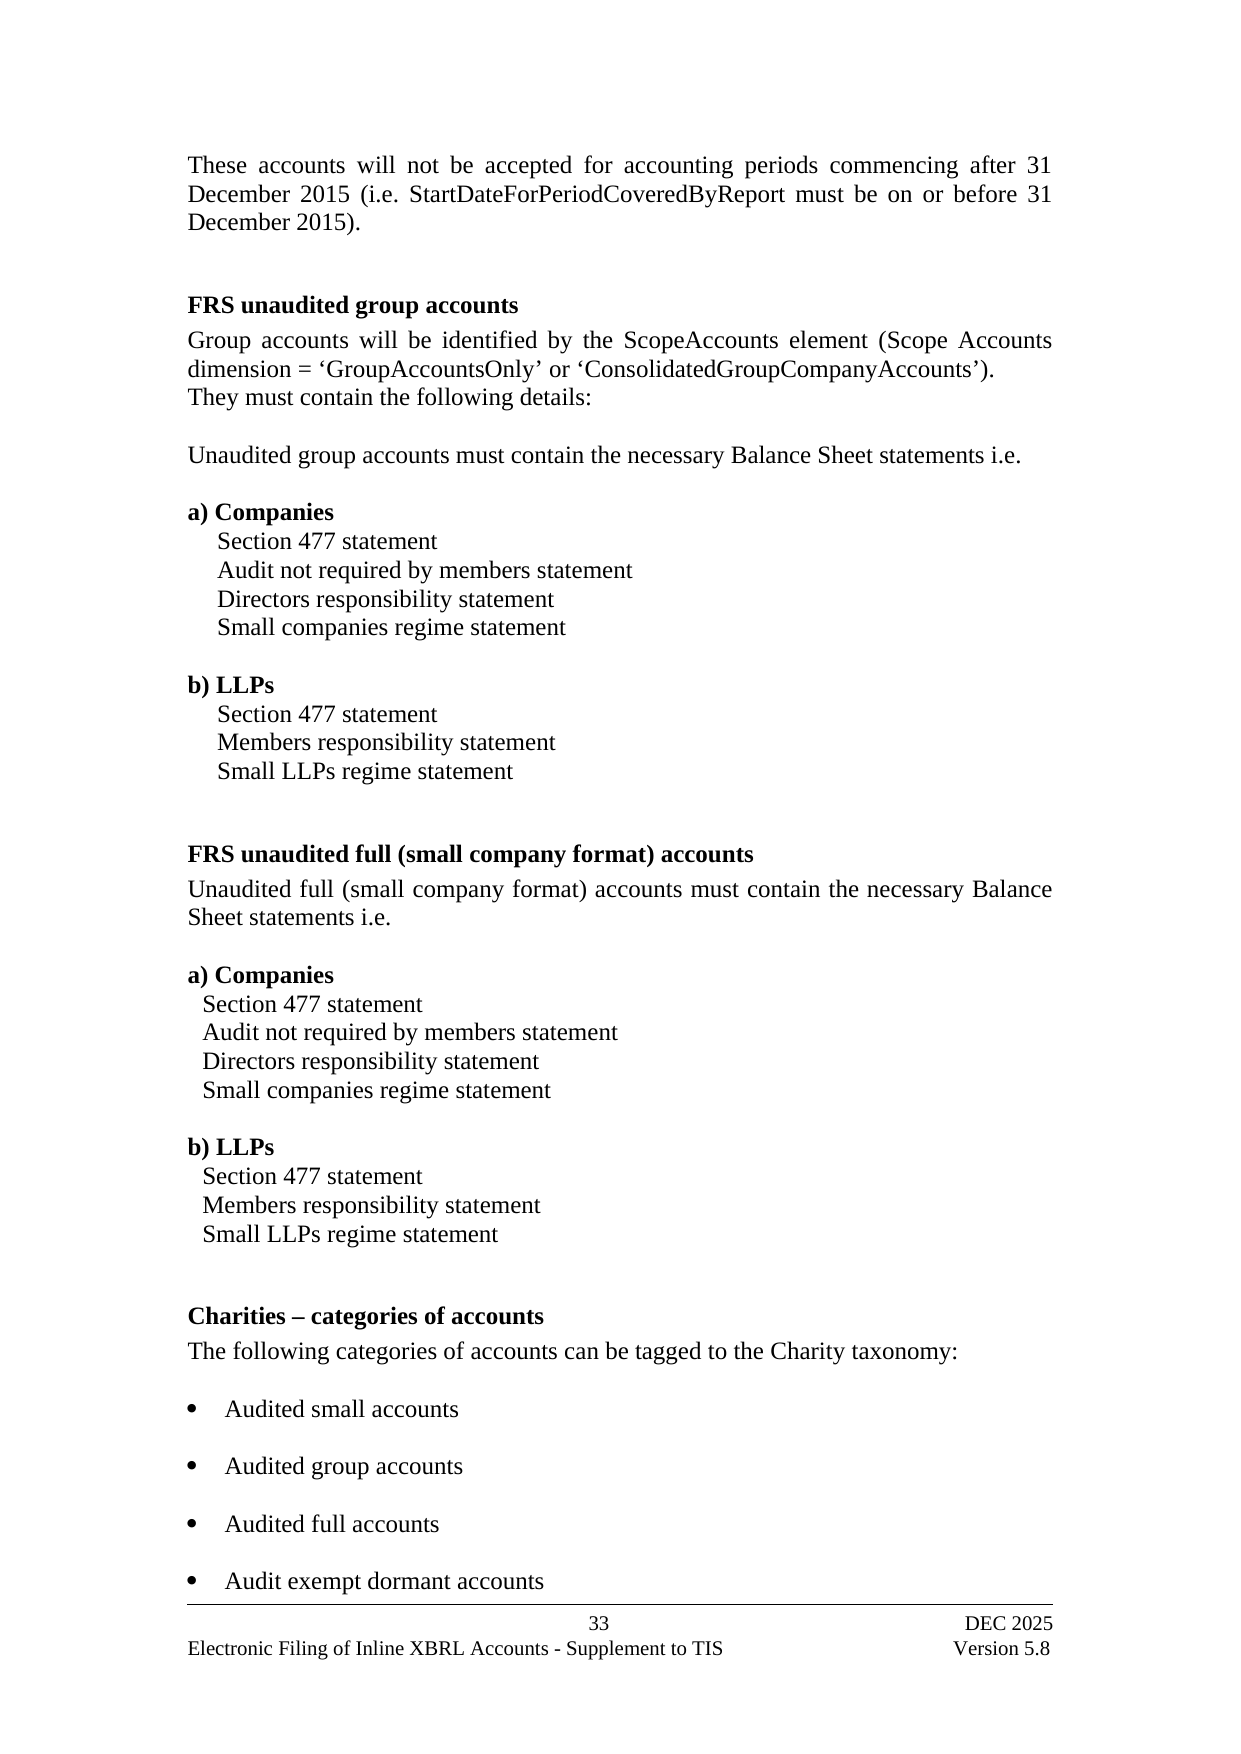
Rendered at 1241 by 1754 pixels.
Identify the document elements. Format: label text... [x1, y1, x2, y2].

text Section 477 statement [217, 526, 1053, 555]
text Unaudited group accounts must contain the necessary Balance Sheet statements i.e. [187, 440, 1053, 469]
list Audited full accounts [187, 1509, 1053, 1537]
text The following categories of accounts can be tagged to the Charity taxonomy: [187, 1336, 1053, 1365]
text b) LLPs [187, 670, 1053, 699]
list Audited small accounts [187, 1394, 1053, 1422]
text Members responsibility statement [217, 727, 1053, 756]
text Group accounts will be identified by the ScopeAccounts element (Scope Accounts dimension = ‘GroupAccountsOnly’ or ‘ConsolidatedGroupCompanyAccounts’). [187, 325, 1053, 382]
text Small companies regime statement [217, 612, 1053, 641]
text b) LLPs [187, 1132, 1053, 1161]
text Small LLPs regime statement [217, 756, 1053, 785]
list Charities – categories of accounts [187, 1301, 1053, 1330]
text Section 477 statement [202, 1161, 1053, 1190]
list FRS unaudited group accounts [187, 290, 1053, 319]
text Directors responsibility statement [202, 1046, 1053, 1075]
list Audit exempt dormant accounts [187, 1566, 1053, 1595]
text Unaudited full (small company format) accounts must contain the necessary Balance Sheet statements i.e. [187, 874, 1053, 931]
text These accounts will not be accepted for accounting periods commencing after 31 December 2015 (i.e. StartDateForPeriodCoveredByReport must be on or before 31 December 2015). [187, 150, 1053, 236]
text Small LLPs regime statement [202, 1219, 1053, 1247]
text Audit not required by members statement [217, 555, 1053, 584]
text Directors responsibility statement [217, 584, 1053, 612]
text Section 477 statement [217, 699, 1053, 727]
text a) Companies [187, 960, 1053, 989]
list Audited group accounts [187, 1451, 1053, 1480]
text Small companies regime statement [202, 1075, 1053, 1104]
list FRS unaudited full (small company format) accounts [187, 839, 1053, 867]
text Audit not required by members statement [202, 1017, 1053, 1046]
text They must contain the following details: [187, 382, 1053, 411]
text a) Companies [187, 497, 1053, 526]
text Section 477 statement [202, 989, 1053, 1017]
text Members responsibility statement [202, 1190, 1053, 1219]
